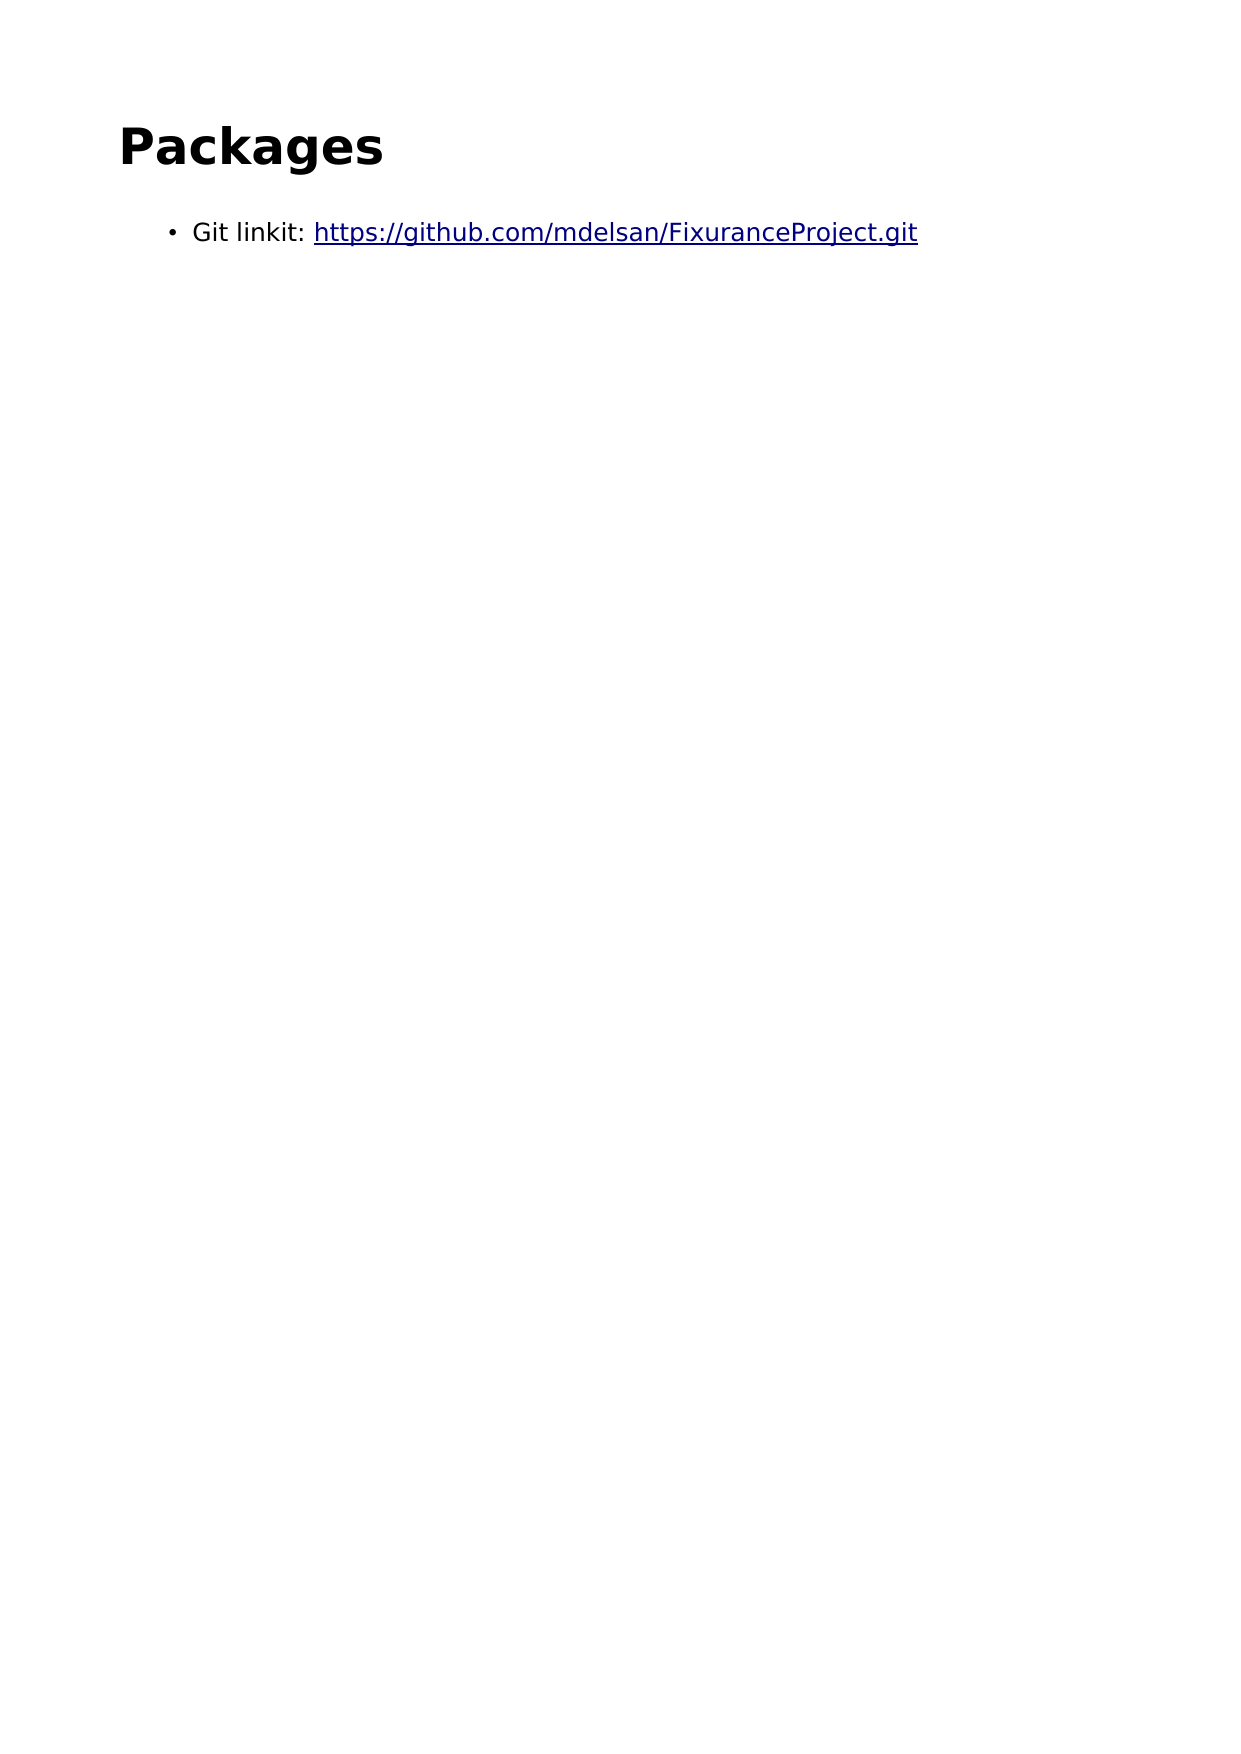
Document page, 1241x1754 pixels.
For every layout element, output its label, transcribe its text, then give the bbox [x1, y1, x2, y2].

list Git linkit: https://github.com/mdelsan/FixuranceProject.git [177, 218, 1122, 247]
subtitle Packages [118, 118, 1122, 176]
